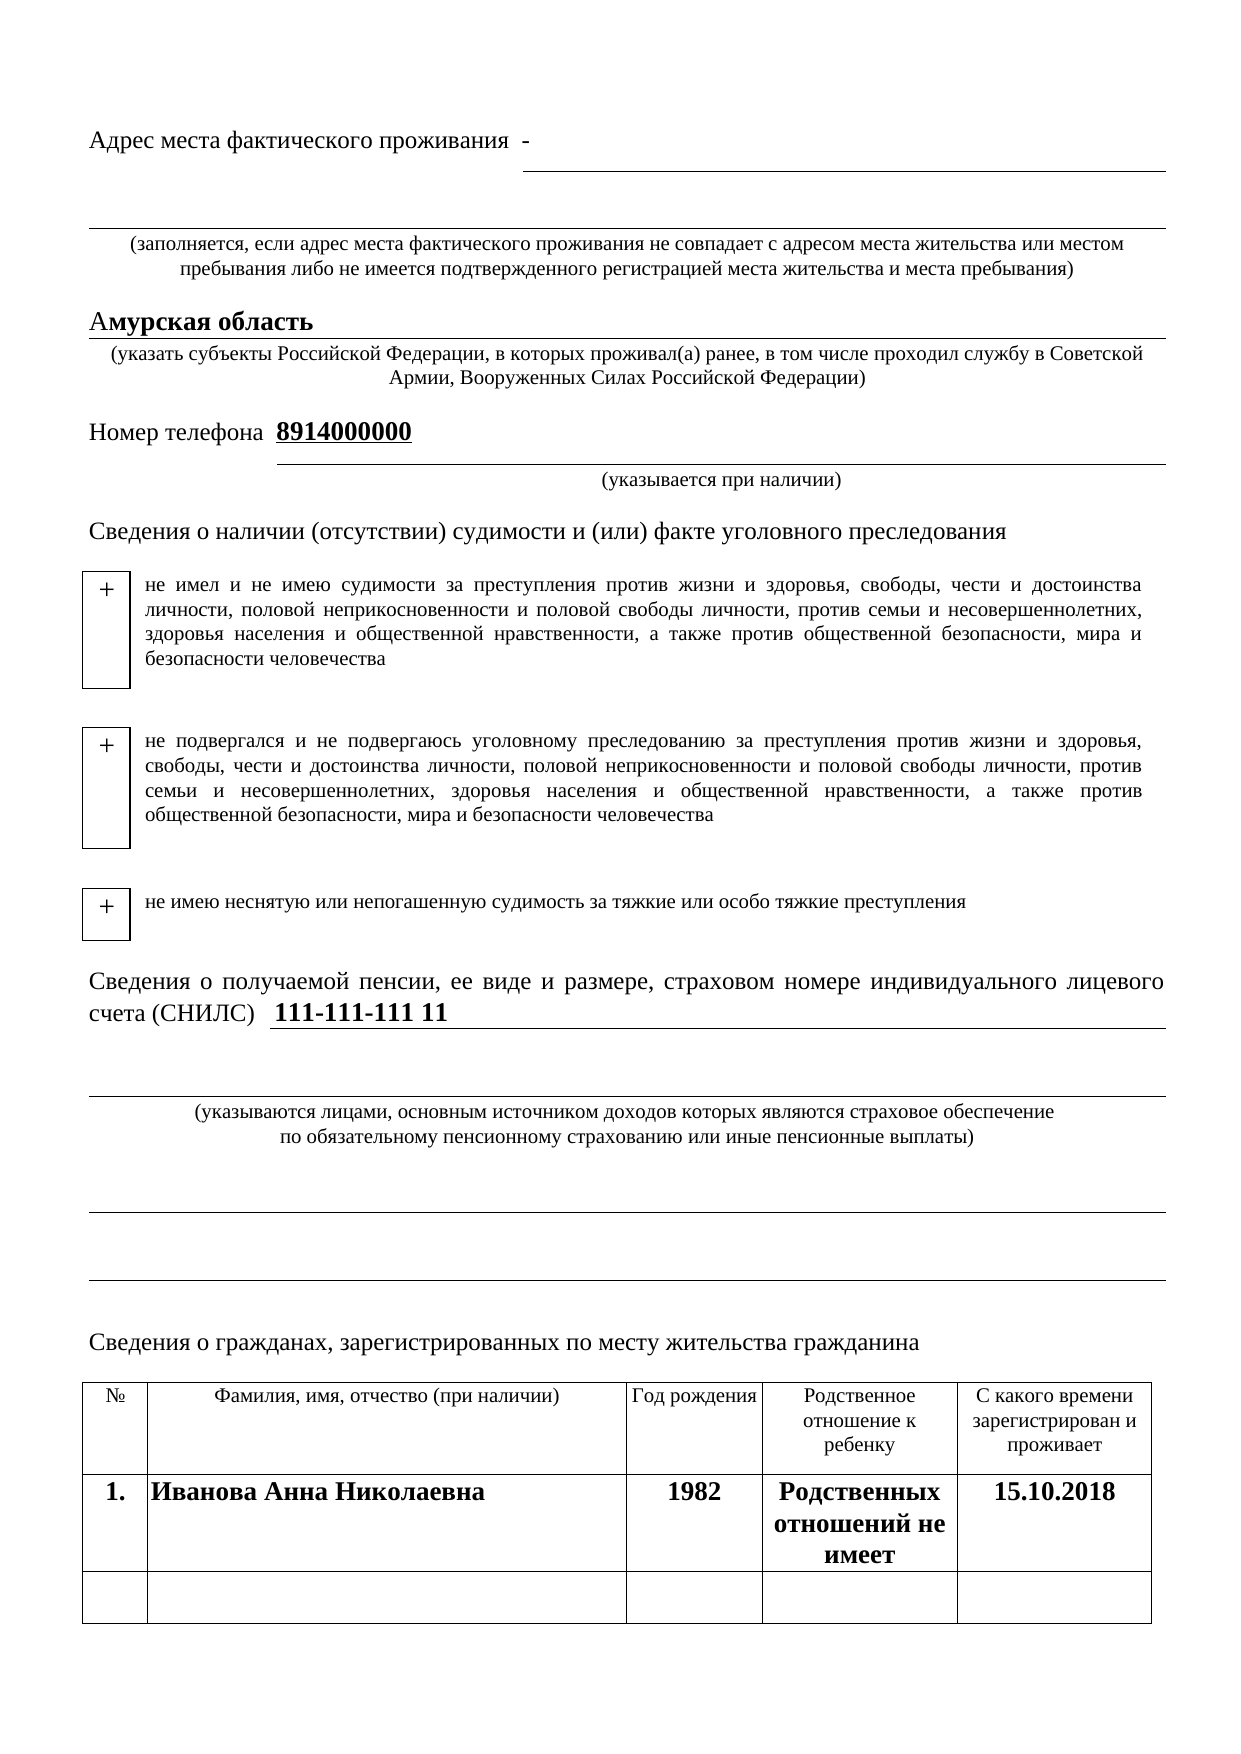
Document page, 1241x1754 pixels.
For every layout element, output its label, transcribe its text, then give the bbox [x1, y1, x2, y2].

table_header С какого времени зарегистрирован и проживает [958, 1383, 1151, 1474]
text (заполняется, если адрес места фактического проживания не совпадает с адресом места жительства или местом пребывания либо не имеется подтвержденного регистрацией места жительства и места пребывания) [89, 229, 1166, 280]
text Адрес места фактического проживания - [89, 125, 1166, 154]
text (указать субъекты Российской Федерации, в которых проживал(а) ранее, в том числе проходил службу в Советской Армии, Вооруженных Силах Российской Федерации) [89, 339, 1166, 389]
table_cell 15.10.2018 [958, 1475, 1151, 1571]
table_cell [958, 1572, 1151, 1623]
table_header + [83, 728, 129, 848]
table_header + [83, 572, 129, 687]
text Сведения о гражданах, зарегистрированных по месту жительства гражданина [89, 1327, 1166, 1356]
table_header не имею неснятую или непогашенную судимость за тяжкие или особо тяжкие преступления [131, 888, 1152, 940]
table_header Родственное отношение к ребенку [763, 1383, 957, 1474]
table_header не подвергался и не подвергаюсь уголовному преследованию за преступления против жизни и здоровья, свободы, чести и достоинства личности, половой неприкосновенности и половой свободы личности, против семьи и несовершеннолетних, здоровья населения и общественной нравственности, а также против общественной безопасности, мира и безопасности человечества [131, 727, 1152, 848]
table_header № [83, 1383, 147, 1474]
text Сведения о наличии (отсутствии) судимости и (или) факте уголовного преследования [89, 516, 1166, 545]
table_cell Иванова Анна Николаевна [148, 1475, 626, 1571]
text (указываются лицами, основным источником доходов которых являются страховое обеспечение по обязательному пенсионному страхованию или иные пенсионные выплаты) [89, 1097, 1166, 1148]
table_cell [148, 1572, 626, 1623]
text (указывается при наличии) [277, 465, 1166, 491]
table_header Фамилия, имя, отчество (при наличии) [148, 1383, 626, 1474]
table_cell [627, 1572, 762, 1623]
table_cell Родственных отношений не имеет [763, 1475, 957, 1571]
text Номер телефона 8914000000 [89, 415, 1166, 446]
table_cell [83, 1572, 147, 1623]
table_header Год рождения [627, 1383, 762, 1474]
table_cell 1. [83, 1475, 147, 1571]
table_cell [763, 1572, 957, 1623]
table_header не имел и не имею судимости за преступления против жизни и здоровья, свободы, чести и достоинства личности, половой неприкосновенности и половой свободы личности, против семьи и несовершеннолетних, здоровья населения и общественной нравственности, а также против общественной безопасности, мира и безопасности человечества [131, 571, 1152, 687]
table_cell 1982 [627, 1475, 762, 1571]
text Сведения о получаемой пенсии, ее виде и размере, страховом номере индивидуального лицевого счета (СНИЛС) 111-111-111 11 [89, 966, 1166, 1027]
table_header + [83, 889, 129, 940]
text Амурская область [89, 305, 1166, 337]
